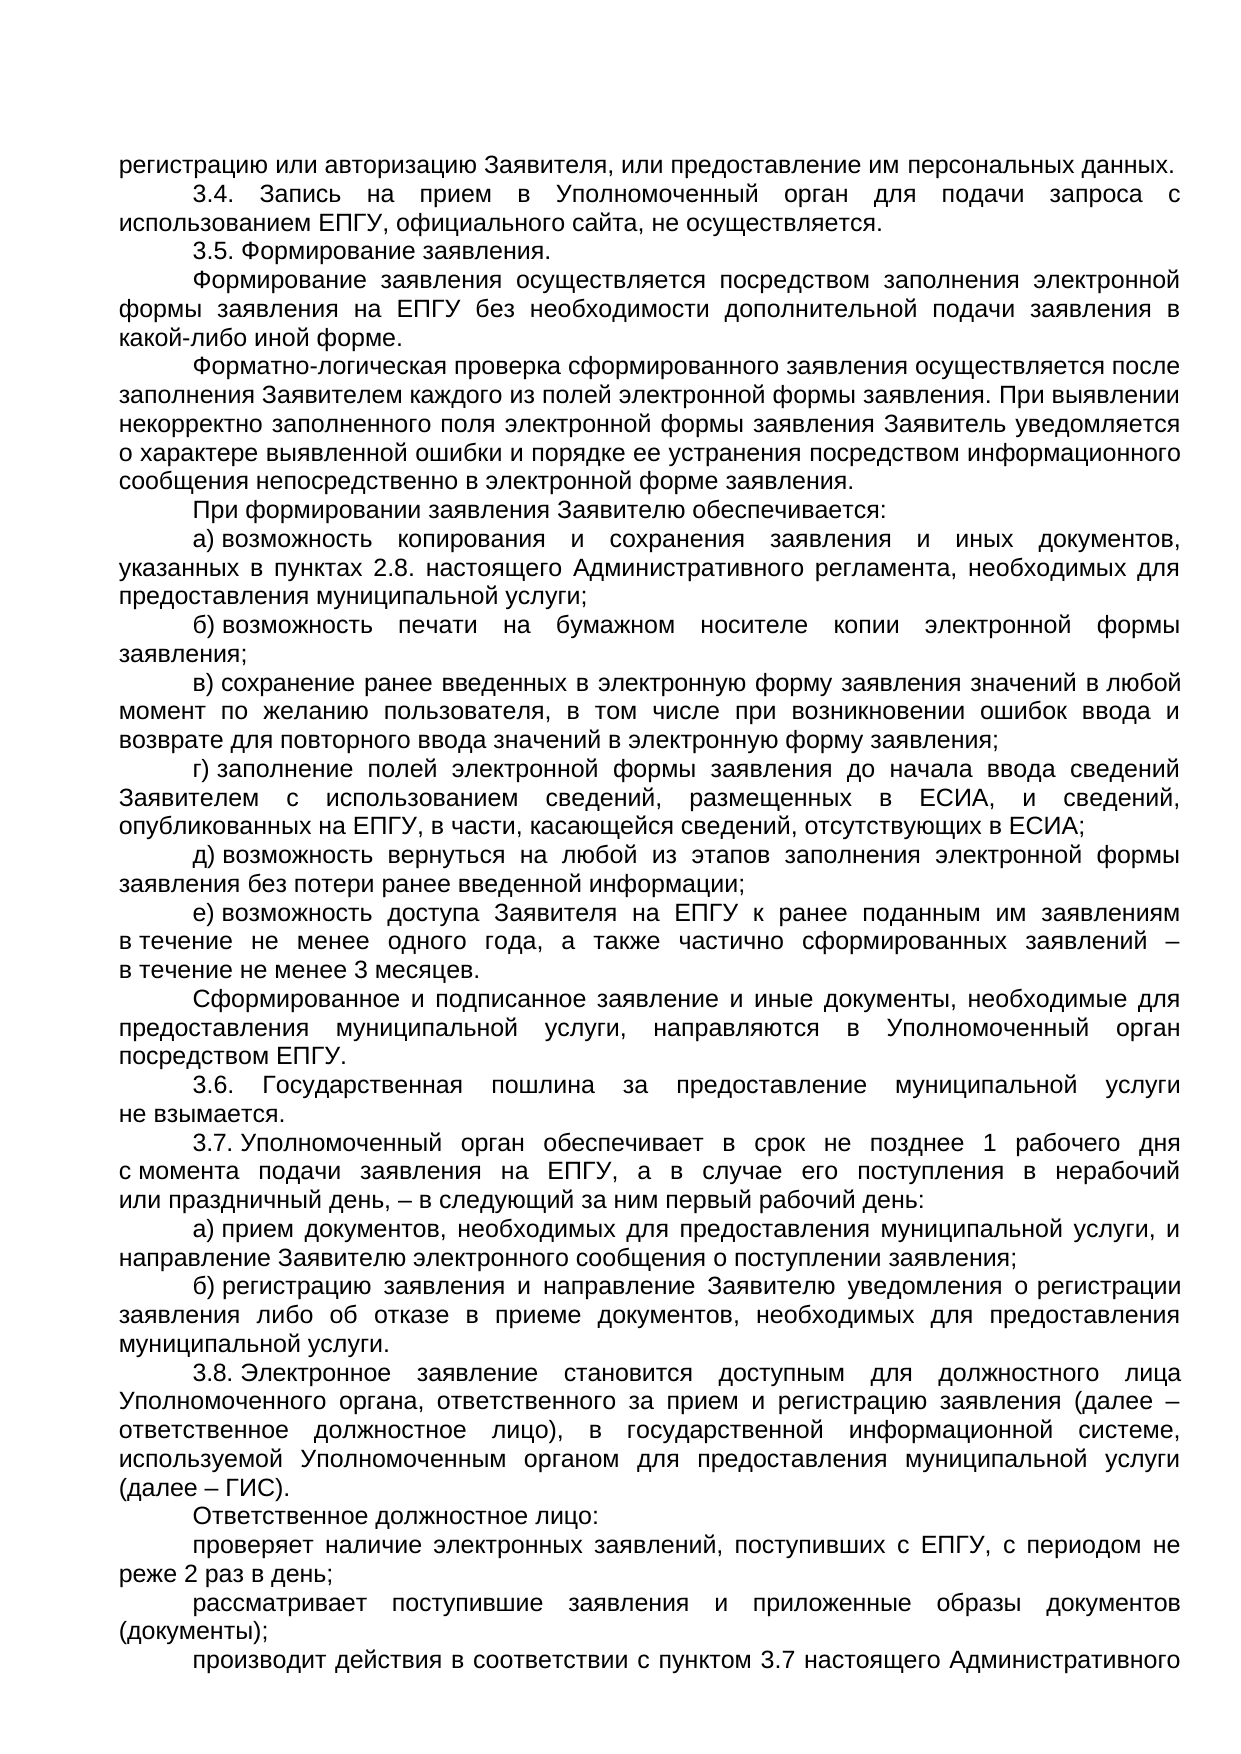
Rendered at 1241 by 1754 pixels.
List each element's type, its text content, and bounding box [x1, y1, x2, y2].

text в) сохранение ранее введенных в электронную форму заявления значений в любой момент по желанию пользователя, в том числе при возникновении ошибок ввода и возврате для повторного ввода значений в электронную форму заявления; [118, 667, 1181, 754]
text г) заполнение полей электронной формы заявления до начала ввода сведений Заявителем с использованием сведений, размещенных в ЕСИА, и сведений, опубликованных на ЕПГУ, в части, касающейся сведений, отсутствующих в ЕСИА; [118, 754, 1181, 840]
text 3.7. Уполномоченный орган обеспечивает в срок не позднее 1 рабочего дня с момента подачи заявления на ЕПГУ, а в случае его поступления в нерабочий или праздничный день, – в следующий за ним первый рабочий день: [118, 1127, 1181, 1214]
text регистрацию или авторизацию Заявителя, или предоставление им персональных данных. [118, 150, 1181, 179]
text 3.8. Электронное заявление становится доступным для должностного лица Уполномоченного органа, ответственного за прием и регистрацию заявления (далее – ответственное должностное лицо), в государственной информационной системе, используемой Уполномоченным органом для предоставления муниципальной услуги (далее – ГИС). [118, 1357, 1181, 1501]
text б) возможность печати на бумажном носителе копии электронной формы заявления; [118, 610, 1181, 667]
text а) возможность копирования и сохранения заявления и иных документов, указанных в пунктах 2.8. настоящего Административного регламента, необходимых для предоставления муниципальной услуги; [118, 524, 1181, 610]
text б) регистрацию заявления и направление Заявителю уведомления о регистрации заявления либо об отказе в приеме документов, необходимых для предоставления муниципальной услуги. [118, 1271, 1181, 1357]
text а) прием документов, необходимых для предоставления муниципальной услуги, и направление Заявителю электронного сообщения о поступлении заявления; [118, 1214, 1181, 1271]
text Ответственное должностное лицо: [118, 1501, 1181, 1530]
text проверяет наличие электронных заявлений, поступивших с ЕПГУ, с периодом не реже 2 раз в день; [118, 1530, 1181, 1587]
text Форматно-логическая проверка сформированного заявления осуществляется после заполнения Заявителем каждого из полей электронной формы заявления. При выявлении некорректно заполненного поля электронной формы заявления Заявитель уведомляется о характере выявленной ошибки и порядке ее устранения посредством информационного сообщения непосредственно в электронной форме заявления. [118, 351, 1181, 495]
text Формирование заявления осуществляется посредством заполнения электронной формы заявления на ЕПГУ без необходимости дополнительной подачи заявления в какой-либо иной форме. [118, 265, 1181, 351]
text При формировании заявления Заявителю обеспечивается: [118, 495, 1181, 524]
text производит действия в соответствии с пунктом 3.7 настоящего Административного [118, 1645, 1181, 1674]
text 3.4. Запись на прием в Уполномоченный орган для подачи запроса с использованием ЕПГУ, официального сайта, не осуществляется. [118, 179, 1181, 236]
text рассматривает поступившие заявления и приложенные образы документов (документы); [118, 1587, 1181, 1645]
text д) возможность вернуться на любой из этапов заполнения электронной формы заявления без потери ранее введенной информации; [118, 840, 1181, 897]
text 3.6. Государственная пошлина за предоставление муниципальной услуги не взымается. [118, 1070, 1181, 1127]
text 3.5. Формирование заявления. [118, 236, 1181, 265]
text е) возможность доступа Заявителя на ЕПГУ к ранее поданным им заявлениям в течение не менее одного года, а также частично сформированных заявлений – в течение не менее 3 месяцев. [118, 897, 1181, 984]
text Сформированное и подписанное заявление и иные документы, необходимые для предоставления муниципальной услуги, направляются в Уполномоченный орган посредством ЕПГУ. [118, 984, 1181, 1070]
